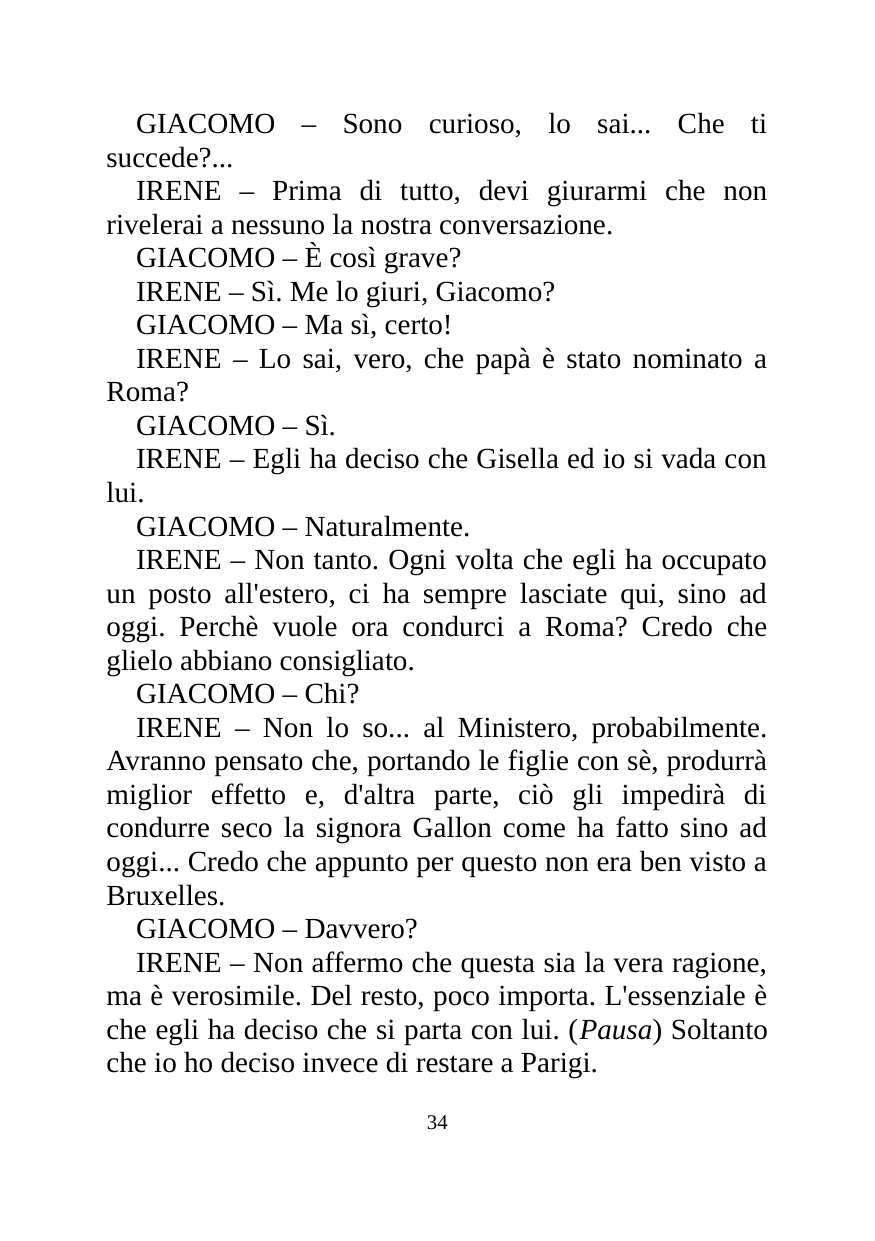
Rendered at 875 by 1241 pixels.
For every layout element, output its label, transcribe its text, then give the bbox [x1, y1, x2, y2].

text GIACOMO – Naturalmente. [106, 509, 768, 542]
text GIACOMO – È così grave? [106, 240, 768, 274]
text IRENE – Non lo so... al Ministero, probabilmente. Avranno pensato che, portando le figlie con sè, produrrà miglior effetto e, d'altra parte, ciò gli impedirà di condurre seco la signora Gallon come ha fatto sino ad oggi... Credo che appunto per questo non era ben visto a Bruxelles. [106, 710, 768, 911]
text IRENE – Non tanto. Ogni volta che egli ha occupato un posto all'estero, ci ha sempre lasciate qui, sino ad oggi. Perchè vuole ora condurci a Roma? Credo che glielo abbiano consigliato. [106, 542, 768, 676]
text GIACOMO – Sono curioso, lo sai... Che ti succede?... [106, 106, 768, 173]
text IRENE – Sì. Me lo giuri, Giacomo? [106, 274, 768, 307]
text IRENE – Prima di tutto, devi giurarmi che non rivelerai a nessuno la nostra conversazione. [106, 173, 768, 240]
text GIACOMO – Davvero? [106, 911, 768, 945]
text IRENE – Non affermo che questa sia la vera ragione, ma è verosimile. Del resto, poco importa. L'essenziale è che egli ha deciso che si parta con lui. (Pausa) Soltanto che io ho deciso invece di restare a Parigi. [106, 945, 768, 1079]
text GIACOMO – Chi? [106, 676, 768, 710]
text GIACOMO – Sì. [106, 408, 768, 442]
text IRENE – Lo sai, vero, che papà è stato nominato a Roma? [106, 341, 768, 408]
text GIACOMO – Ma sì, certo! [106, 307, 768, 341]
text IRENE – Egli ha deciso che Gisella ed io si vada con lui. [106, 442, 768, 509]
